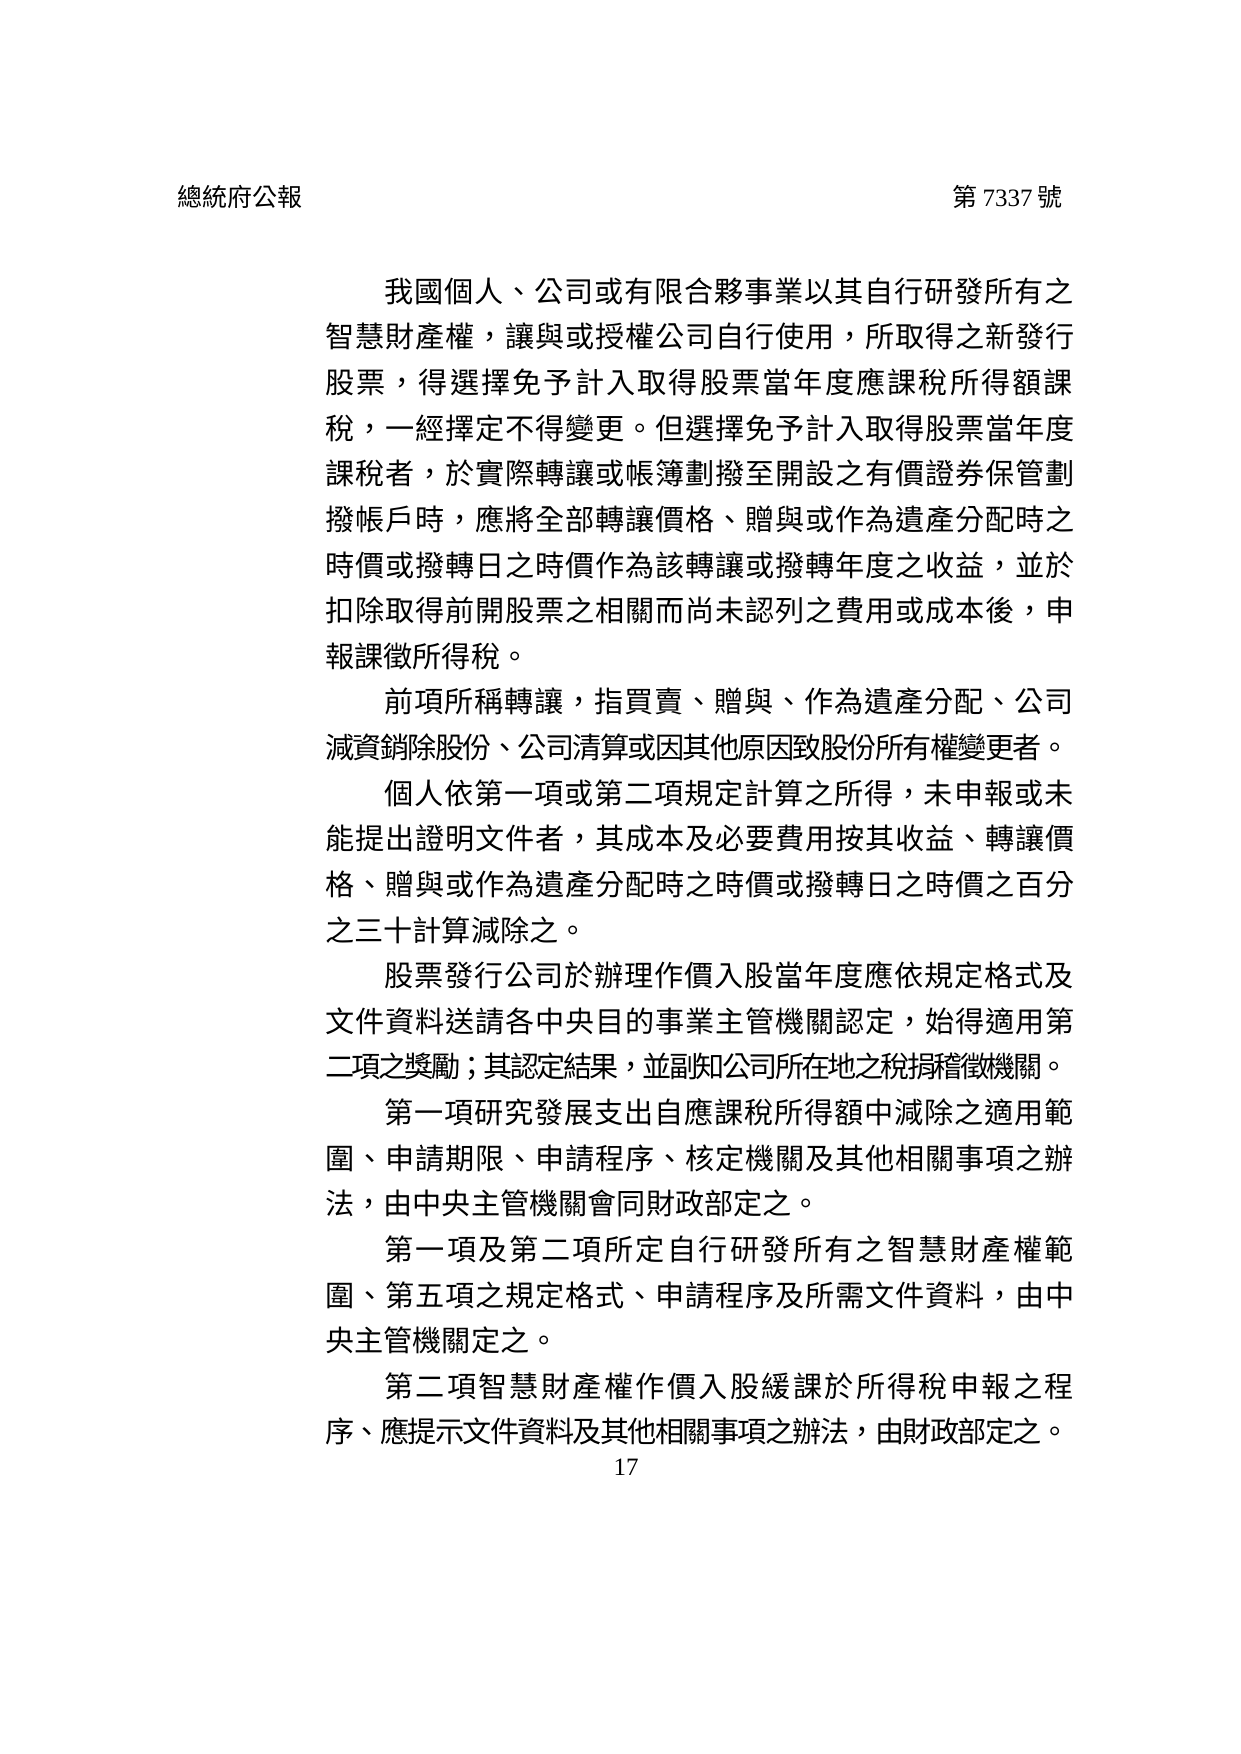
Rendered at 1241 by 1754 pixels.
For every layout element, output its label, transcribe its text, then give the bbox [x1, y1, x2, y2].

text 我國個人、公司或有限合夥事業以其自行研發所有之智慧財產權，讓與或授權公司自行使用，所取得之新發行股票，得選擇免予計入取得股票當年度應課稅所得額課稅，一經擇定不得變更。但選擇免予計入取得股票當年度課稅者，於實際轉讓或帳簿劃撥至開設之有價證券保管劃撥帳戶時，應將全部轉讓價格、贈與或作為遺產分配時之時價或撥轉日之時價作為該轉讓或撥轉年度之收益，並於扣除取得前開股票之相關而尚未認列之費用或成本後，申報課徵所得稅。 [325, 266, 1074, 676]
text 股票發行公司於辦理作價入股當年度應依規定格式及文件資料送請各中央目的事業主管機關認定，始得適用第二項之獎勵；其認定結果，並副知公司所在地之稅捐稽徵機關。 [325, 950, 1074, 1087]
text 第一項及第二項所定自行研發所有之智慧財產權範圍、第五項之規定格式、申請程序及所需文件資料，由中央主管機關定之。 [325, 1224, 1074, 1361]
text 第二項智慧財產權作價入股緩課於所得稅申報之程序、應提示文件資料及其他相關事項之辦法，由財政部定之。 [325, 1361, 1074, 1452]
text 前項所稱轉讓，指買賣、贈與、作為遺產分配、公司減資銷除股份、公司清算或因其他原因致股份所有權變更者。 [325, 676, 1074, 768]
text 個人依第一項或第二項規定計算之所得，未申報或未能提出證明文件者，其成本及必要費用按其收益、轉讓價格、贈與或作為遺產分配時之時價或撥轉日之時價之百分之三十計算減除之。 [325, 768, 1074, 950]
text 第一項研究發展支出自應課稅所得額中減除之適用範圍、申請期限、申請程序、核定機關及其他相關事項之辦法，由中央主管機關會同財政部定之。 [325, 1087, 1074, 1224]
